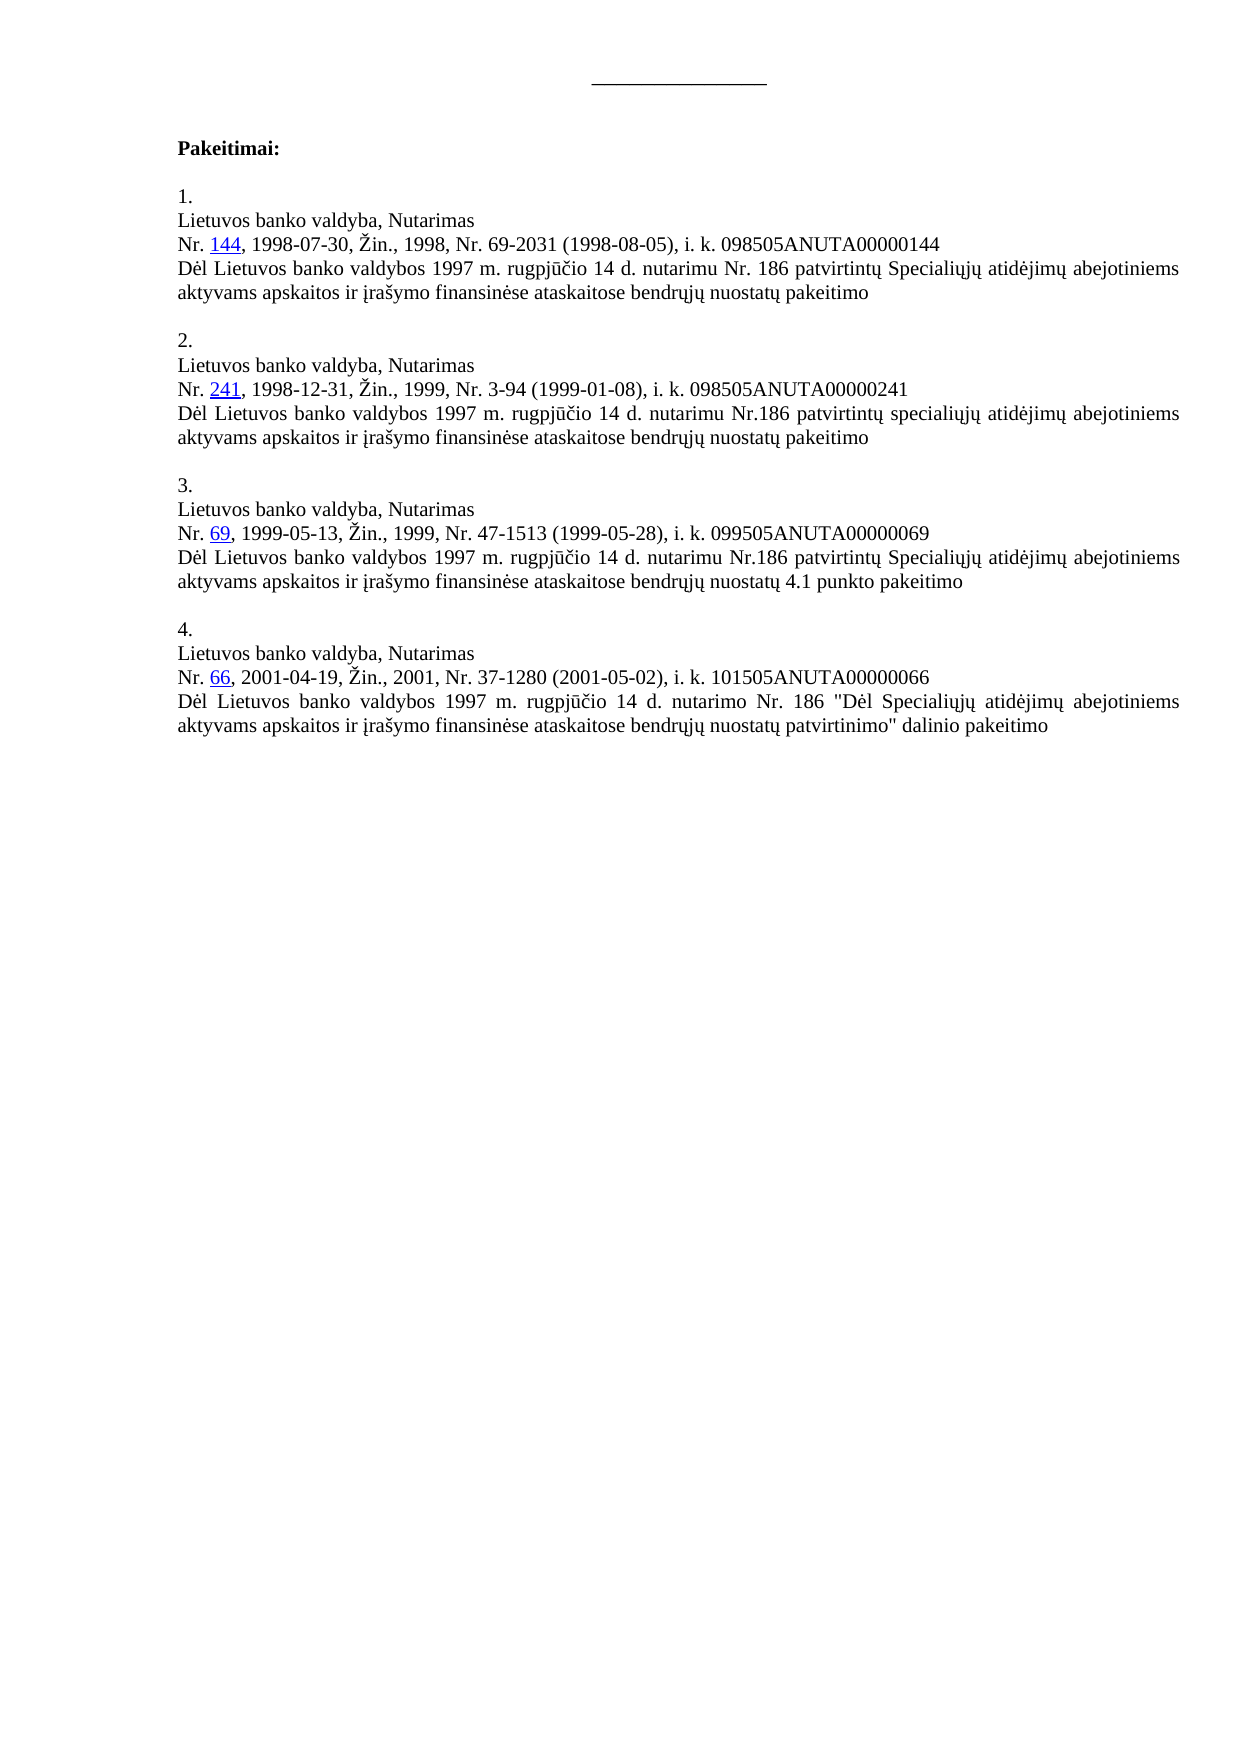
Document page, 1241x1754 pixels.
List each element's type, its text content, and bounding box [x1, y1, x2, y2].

text Dėl Lietuvos banko valdybos 1997 m. rugpjūčio 14 d. nutarimu Nr.186 patvirtintų Specialiųjų atidėjimų abejotiniems aktyvams apskaitos ir įrašymo finansinėse ataskaitose bendrųjų nuostatų 4.1 punkto pakeitimo [177, 545, 1181, 593]
text ______________ [177, 59, 1181, 88]
text Pakeitimai: [177, 136, 1181, 160]
text Nr. 66, 2001-04-19, Žin., 2001, Nr. 37-1280 (2001-05-02), i. k. 101505ANUTA00000066 [177, 665, 1181, 689]
text Nr. 144, 1998-07-30, Žin., 1998, Nr. 69-2031 (1998-08-05), i. k. 098505ANUTA00000144 [177, 232, 1181, 256]
text Nr. 241, 1998-12-31, Žin., 1999, Nr. 3-94 (1999-01-08), i. k. 098505ANUTA00000241 [177, 377, 1181, 401]
text 4. [177, 617, 1181, 641]
text Lietuvos banko valdyba, Nutarimas [177, 208, 1181, 232]
text Dėl Lietuvos banko valdybos 1997 m. rugpjūčio 14 d. nutarimu Nr. 186 patvirtintų Specialiųjų atidėjimų abejotiniems aktyvams apskaitos ir įrašymo finansinėse ataskaitose bendrųjų nuostatų pakeitimo [177, 256, 1181, 304]
text Dėl Lietuvos banko valdybos 1997 m. rugpjūčio 14 d. nutarimo Nr. 186 "Dėl Specialiųjų atidėjimų abejotiniems aktyvams apskaitos ir įrašymo finansinėse ataskaitose bendrųjų nuostatų patvirtinimo" dalinio pakeitimo [177, 689, 1181, 737]
text Dėl Lietuvos banko valdybos 1997 m. rugpjūčio 14 d. nutarimu Nr.186 patvirtintų specialiųjų atidėjimų abejotiniems aktyvams apskaitos ir įrašymo finansinėse ataskaitose bendrųjų nuostatų pakeitimo [177, 401, 1181, 449]
text Lietuvos banko valdyba, Nutarimas [177, 641, 1181, 665]
text Lietuvos banko valdyba, Nutarimas [177, 352, 1181, 377]
text 1. [177, 184, 1181, 208]
text 2. [177, 328, 1181, 352]
text Nr. 69, 1999-05-13, Žin., 1999, Nr. 47-1513 (1999-05-28), i. k. 099505ANUTA00000069 [177, 521, 1181, 545]
text 3. [177, 473, 1181, 497]
text Lietuvos banko valdyba, Nutarimas [177, 497, 1181, 521]
